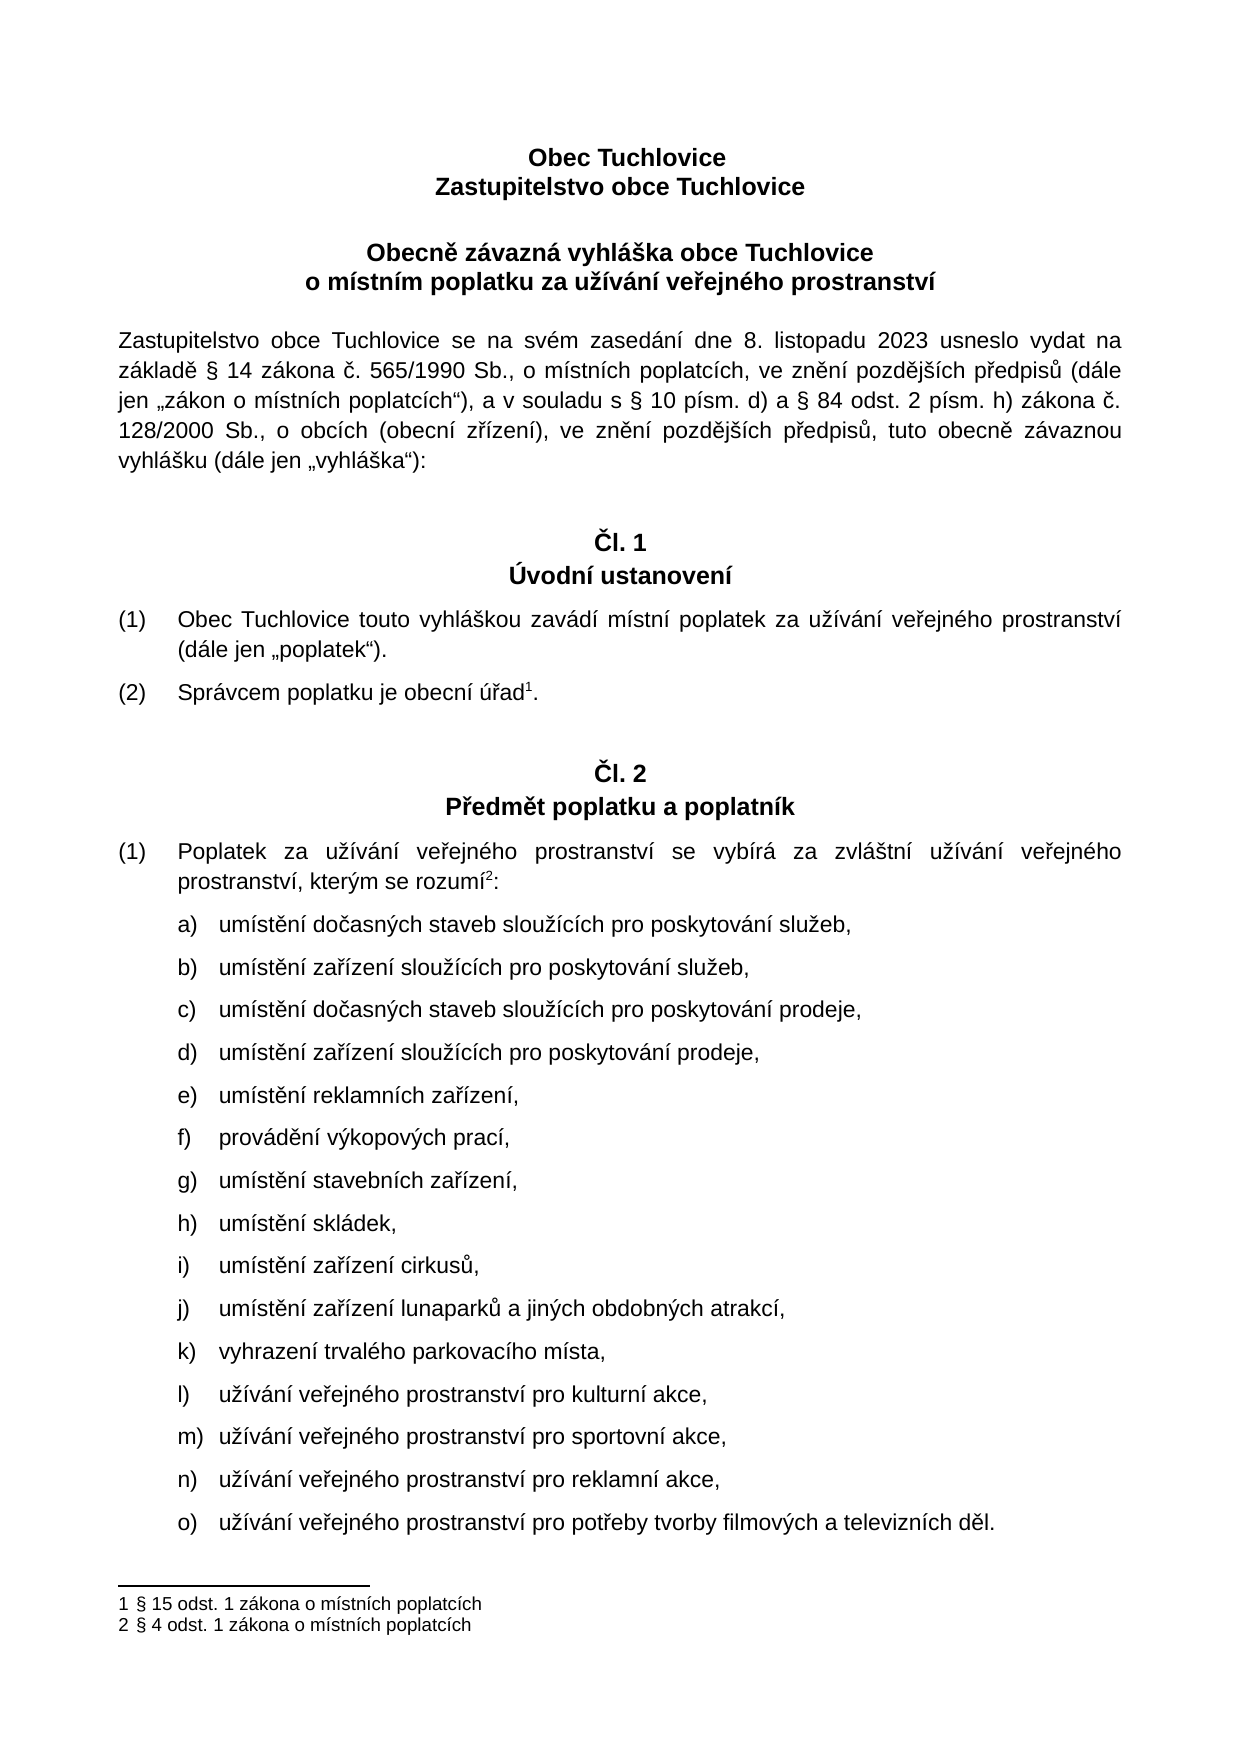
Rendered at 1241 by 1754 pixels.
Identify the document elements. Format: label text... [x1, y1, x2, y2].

title Obec Tuchlovice Zastupitelstvo obce Tuchlovice [118, 143, 1122, 201]
list umístění dočasných staveb sloužících pro poskytování služeb, [177, 911, 1122, 937]
list provádění výkopových prací, [177, 1124, 1122, 1151]
list užívání veřejného prostranství pro sportovní akce, [177, 1423, 1122, 1450]
list Poplatek za užívání veřejného prostranství se vybírá za zvláštní užívání veřejného prostranství, kterým se rozumí: [118, 838, 1122, 894]
list Správcem poplatku je obecní úřad. [118, 679, 1122, 706]
subtitle Čl. 1 Úvodní ustanovení [118, 528, 1122, 589]
list § 15 odst. 1 zákona o místních poplatcích [118, 1592, 1122, 1614]
list umístění stavebních zařízení, [177, 1167, 1122, 1193]
text Zastupitelstvo obce Tuchlovice se na svém zasedání dne 8. listopadu 2023 usneslo vydat na základě § 14 zákona č. 565/1990 Sb., o místních poplatcích, ve znění pozdějších předpisů (dále jen „zákon o místních poplatcích“), a v souladu s § 10 písm. d) a § 84 odst. 2 písm. h) zákona č. 128/2000 Sb., o obcích (obecní zřízení), ve znění pozdějších předpisů, tuto obecně závaznou vyhlášku (dále jen „vyhláška“): [118, 327, 1122, 474]
list umístění zařízení sloužících pro poskytování služeb, [177, 953, 1122, 980]
list Obec Tuchlovice touto vyhláškou zavádí místní poplatek za užívání veřejného prostranství (dále jen „poplatek“). [118, 606, 1122, 663]
subtitle Obecně závazná vyhláška obce Tuchlovice o místním poplatku za užívání veřejného prostranství [118, 238, 1122, 295]
list užívání veřejného prostranství pro potřeby tvorby filmových a televizních děl. [177, 1509, 1122, 1535]
list umístění zařízení sloužících pro poskytování prodeje, [177, 1039, 1122, 1065]
list umístění dočasných staveb sloužících pro poskytování prodeje, [177, 996, 1122, 1023]
list umístění skládek, [177, 1210, 1122, 1236]
list užívání veřejného prostranství pro reklamní akce, [177, 1466, 1122, 1492]
list vyhrazení trvalého parkovacího místa, [177, 1338, 1122, 1364]
list § 4 odst. 1 zákona o místních poplatcích [118, 1614, 1122, 1635]
list užívání veřejného prostranství pro kulturní akce, [177, 1381, 1122, 1407]
list umístění zařízení cirkusů, [177, 1252, 1122, 1279]
list umístění reklamních zařízení, [177, 1082, 1122, 1108]
subtitle Čl. 2 Předmět poplatku a poplatník [118, 759, 1122, 821]
list umístění zařízení lunaparků a jiných obdobných atrakcí, [177, 1295, 1122, 1322]
